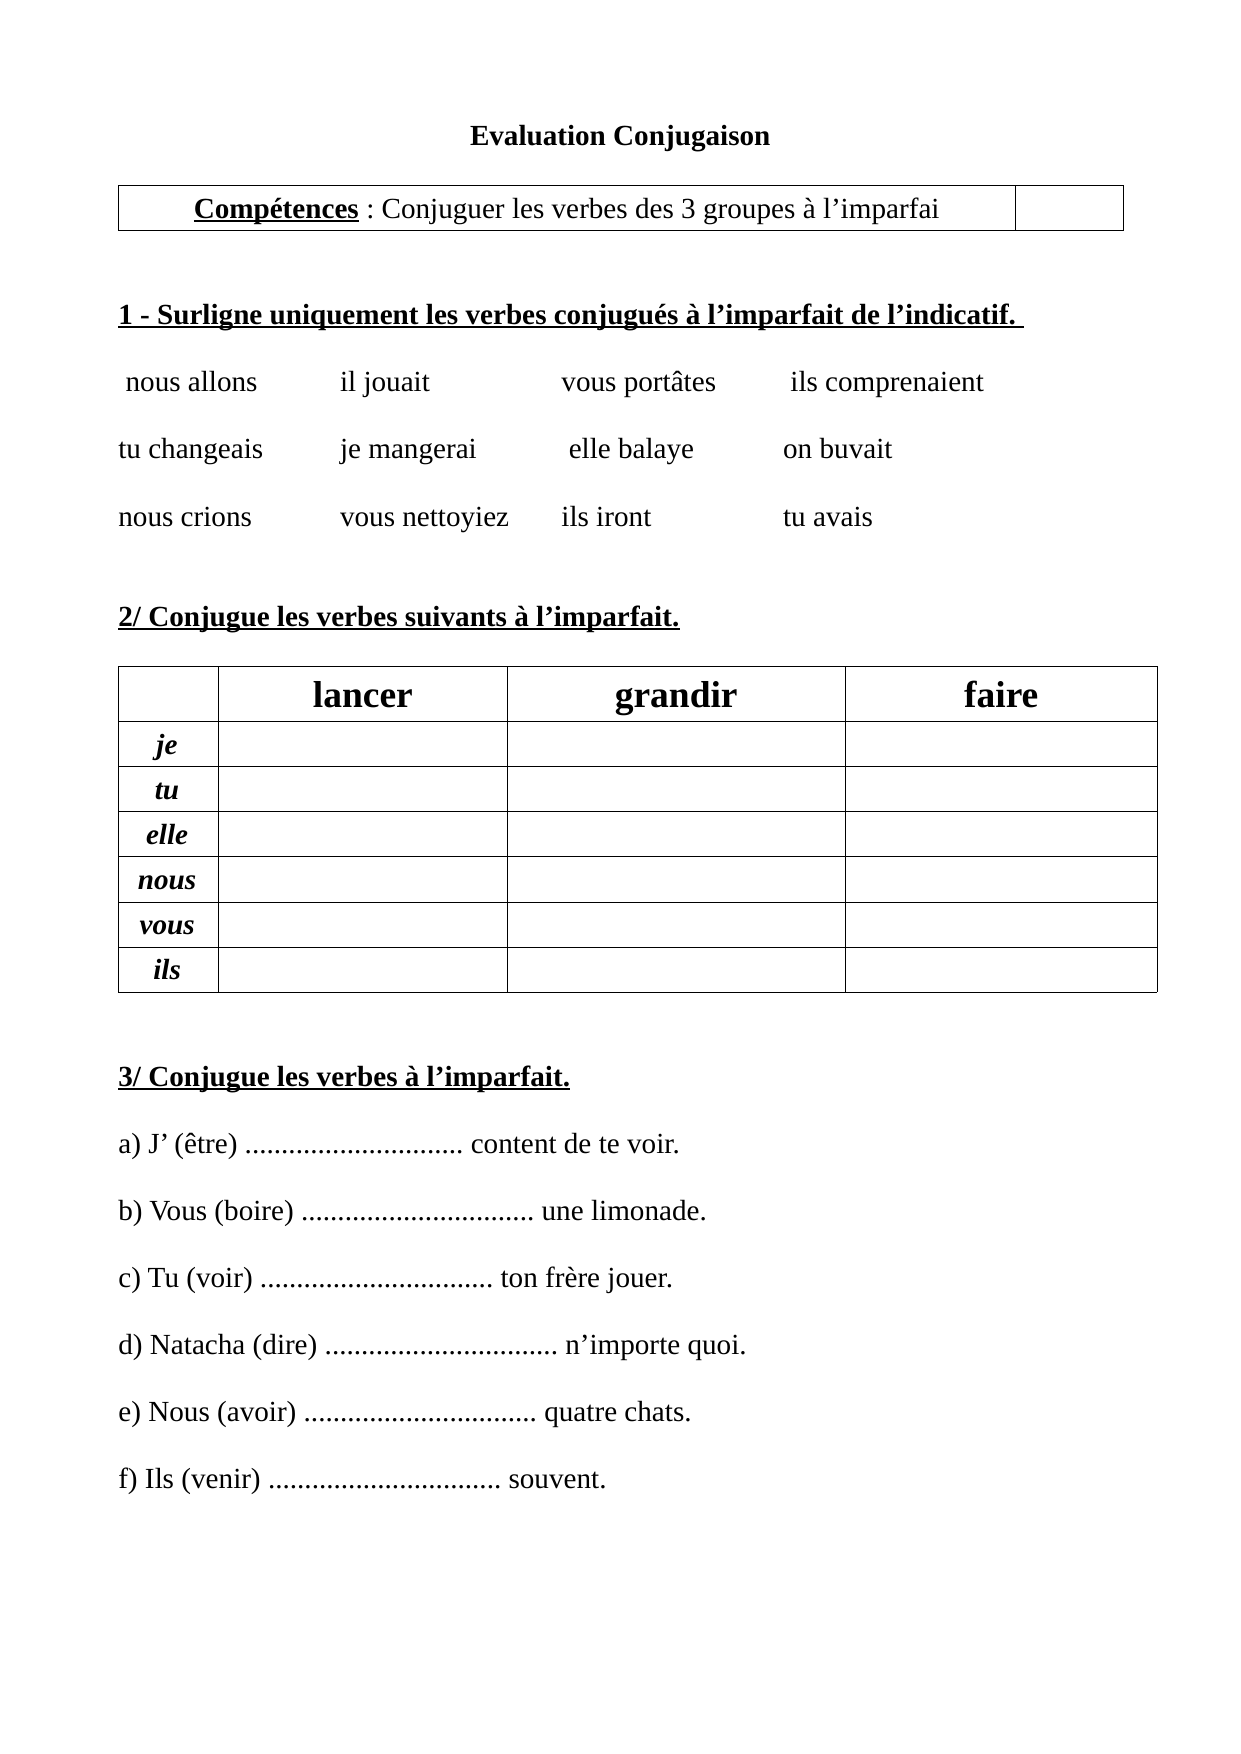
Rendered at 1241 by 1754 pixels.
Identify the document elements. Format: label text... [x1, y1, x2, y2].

text 2/ Conjugue les verbes suivants à l’imparfait. [118, 599, 1122, 633]
text b) Vous (boire) ................................ une limonade. [118, 1193, 1122, 1227]
text 3/ Conjugue les verbes à l’imparfait. [118, 1059, 1122, 1092]
table_cell [219, 767, 507, 811]
table_cell [846, 857, 1157, 902]
table_header grandir [508, 667, 845, 721]
text tu changeais je mangerai elle balaye on buvait [118, 432, 1122, 465]
text nous allons il jouait vous portâtes ils comprenaient [118, 364, 1122, 398]
table_cell [846, 722, 1157, 766]
table_header [1016, 186, 1123, 230]
table_cell elle [119, 812, 218, 856]
table_cell [219, 812, 507, 856]
table_header faire [846, 667, 1157, 721]
table_header [119, 667, 218, 721]
text e) Nous (avoir) ................................ quatre chats. [118, 1394, 1122, 1428]
text a) J’ (être) .............................. content de te voir. [118, 1126, 1122, 1159]
table_cell [508, 812, 845, 856]
table_cell vous [119, 903, 218, 947]
table_cell [219, 857, 507, 902]
text 1 - Surligne uniquement les verbes conjugués à l’imparfait de l’indicatif. [118, 297, 1122, 331]
table_cell [508, 948, 845, 992]
text f) Ils (venir) ................................ souvent. [118, 1461, 1122, 1495]
table_header Compétences : Conjuguer les verbes des 3 groupes à l’imparfai [119, 186, 1015, 230]
table_cell [219, 948, 507, 992]
table_cell [846, 903, 1157, 947]
table_cell nous [119, 857, 218, 902]
text d) Natacha (dire) ................................ n’importe quoi. [118, 1327, 1122, 1361]
table_cell [508, 722, 845, 766]
table_cell [508, 903, 845, 947]
table_cell tu [119, 767, 218, 811]
text Evaluation Conjugaison [118, 118, 1122, 152]
table_cell [508, 767, 845, 811]
table_cell [846, 812, 1157, 856]
table_cell [219, 722, 507, 766]
table_cell [846, 767, 1157, 811]
table_header lancer [219, 667, 507, 721]
table_cell [219, 903, 507, 947]
text c) Tu (voir) ................................ ton frère jouer. [118, 1260, 1122, 1294]
text nous crions vous nettoyiez ils iront tu avais [118, 499, 1122, 532]
table_cell je [119, 722, 218, 766]
table_cell [846, 948, 1157, 992]
table_cell [508, 857, 845, 902]
table_cell ils [119, 948, 218, 992]
